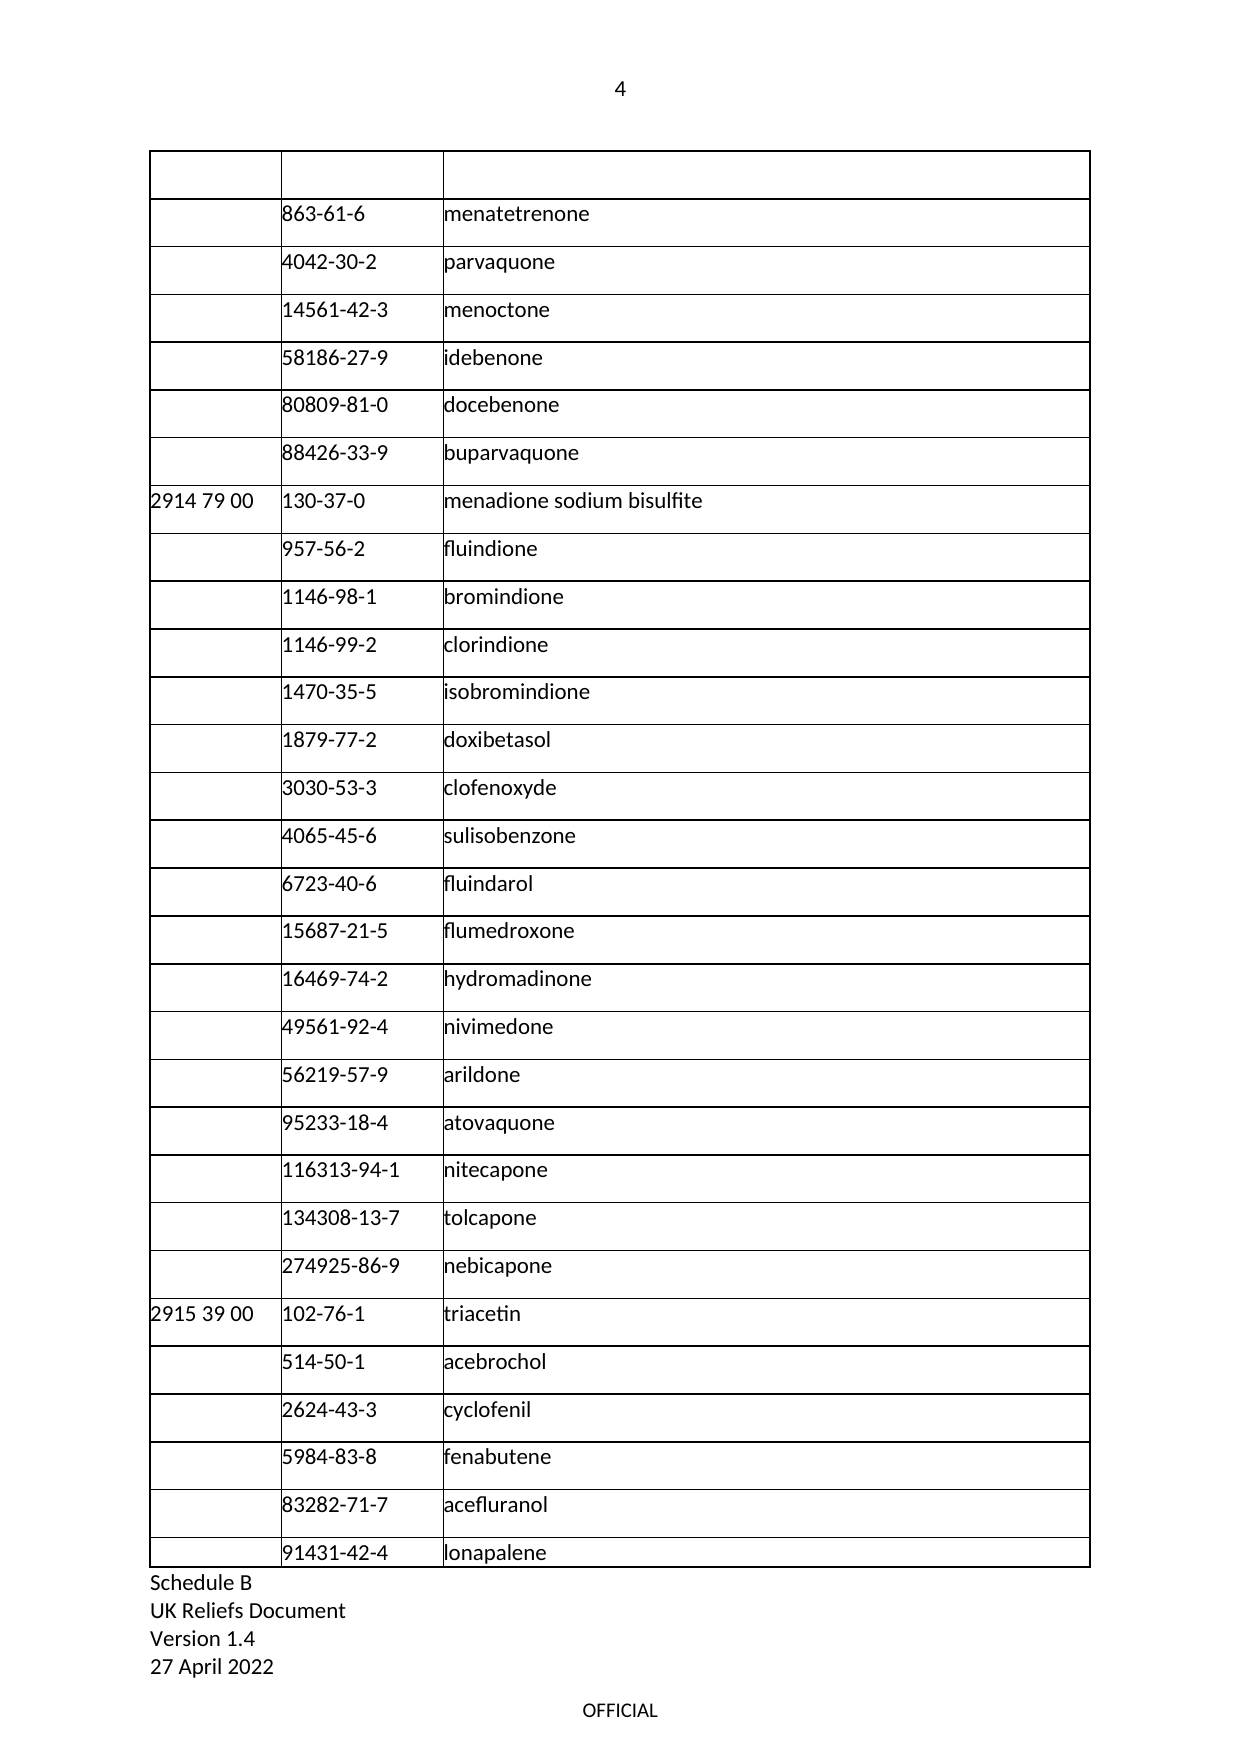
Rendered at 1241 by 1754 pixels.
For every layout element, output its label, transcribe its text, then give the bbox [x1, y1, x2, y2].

table_cell hydromadinone [444, 965, 1089, 1011]
table_cell [151, 1538, 281, 1566]
table_cell nebicapone [444, 1251, 1089, 1297]
table_cell [151, 821, 281, 867]
table_cell 56219-57-9 [282, 1060, 443, 1106]
table_cell fluindione [444, 534, 1089, 580]
table_cell 83282-71-7 [282, 1490, 443, 1537]
table_cell buparvaquone [444, 438, 1089, 485]
table_cell 95233-18-4 [282, 1108, 443, 1154]
table_cell 3030-53-3 [282, 773, 443, 819]
table_cell nitecapone [444, 1156, 1089, 1202]
table_cell [151, 773, 281, 819]
table_cell idebenone [444, 343, 1089, 389]
table_cell 116313-94-1 [282, 1156, 443, 1202]
table_cell 274925-86-9 [282, 1251, 443, 1297]
table_cell [151, 152, 281, 198]
table_cell flumedroxone [444, 917, 1089, 963]
table_cell 130-37-0 [282, 486, 443, 532]
table_cell 4042-30-2 [282, 247, 443, 293]
table_cell [151, 630, 281, 676]
table_cell menadione sodium bisulfite [444, 486, 1089, 532]
table_cell arildone [444, 1060, 1089, 1106]
table_cell 14561-42-3 [282, 295, 443, 341]
table_cell [282, 152, 443, 198]
table_cell tolcapone [444, 1203, 1089, 1250]
table_cell [151, 725, 281, 772]
table_cell 1879-77-2 [282, 725, 443, 772]
table_cell [151, 295, 281, 341]
table_cell [151, 247, 281, 293]
table_cell acebrochol [444, 1347, 1089, 1393]
table_cell bromindione [444, 582, 1089, 628]
table_cell 91431-42-4 [282, 1538, 443, 1566]
table_cell [151, 1347, 281, 1393]
table_cell 80809-81-0 [282, 391, 443, 437]
table_cell isobromindione [444, 678, 1089, 724]
table_cell 49561-92-4 [282, 1012, 443, 1058]
table_cell [151, 534, 281, 580]
table_cell 16469-74-2 [282, 965, 443, 1011]
table_cell [151, 1443, 281, 1489]
table_cell clorindione [444, 630, 1089, 676]
table_cell [151, 917, 281, 963]
table_cell nivimedone [444, 1012, 1089, 1058]
table_cell [151, 1251, 281, 1297]
table_cell [151, 200, 281, 246]
table_cell triacetin [444, 1299, 1089, 1345]
table_cell 863-61-6 [282, 200, 443, 246]
table_cell 1146-98-1 [282, 582, 443, 628]
table_cell [151, 1108, 281, 1154]
table_cell 514-50-1 [282, 1347, 443, 1393]
table_cell [151, 1156, 281, 1202]
table_cell 102-76-1 [282, 1299, 443, 1345]
table_cell [151, 582, 281, 628]
table_cell 88426-33-9 [282, 438, 443, 485]
table_cell [151, 438, 281, 485]
table_cell 1146-99-2 [282, 630, 443, 676]
table_cell [151, 965, 281, 1011]
table_cell [151, 1203, 281, 1250]
table_cell fluindarol [444, 869, 1089, 915]
table_cell 2914 79 00 [151, 486, 281, 532]
table_cell [151, 1012, 281, 1058]
table_cell [151, 343, 281, 389]
table_cell 15687-21-5 [282, 917, 443, 963]
table_cell 5984-83-8 [282, 1443, 443, 1489]
table_cell 1470-35-5 [282, 678, 443, 724]
table_cell sulisobenzone [444, 821, 1089, 867]
table_cell menoctone [444, 295, 1089, 341]
table_cell 2624-43-3 [282, 1395, 443, 1441]
table_cell [151, 1395, 281, 1441]
table_cell menatetrenone [444, 200, 1089, 246]
table_cell fenabutene [444, 1443, 1089, 1489]
table_cell lonapalene [444, 1538, 1089, 1566]
table_cell 134308-13-7 [282, 1203, 443, 1250]
table_cell [151, 391, 281, 437]
table_cell [151, 869, 281, 915]
table_cell docebenone [444, 391, 1089, 437]
table_cell parvaquone [444, 247, 1089, 293]
table_cell acefluranol [444, 1490, 1089, 1537]
table_cell 58186-27-9 [282, 343, 443, 389]
table_cell atovaquone [444, 1108, 1089, 1154]
table_cell cyclofenil [444, 1395, 1089, 1441]
table_cell [151, 1060, 281, 1106]
table_cell [444, 152, 1089, 198]
table_cell clofenoxyde [444, 773, 1089, 819]
table_cell 6723-40-6 [282, 869, 443, 915]
table_cell 957-56-2 [282, 534, 443, 580]
table_cell [151, 1490, 281, 1537]
table_cell [151, 678, 281, 724]
table_cell 2915 39 00 [151, 1299, 281, 1345]
table_cell doxibetasol [444, 725, 1089, 772]
table_cell 4065-45-6 [282, 821, 443, 867]
